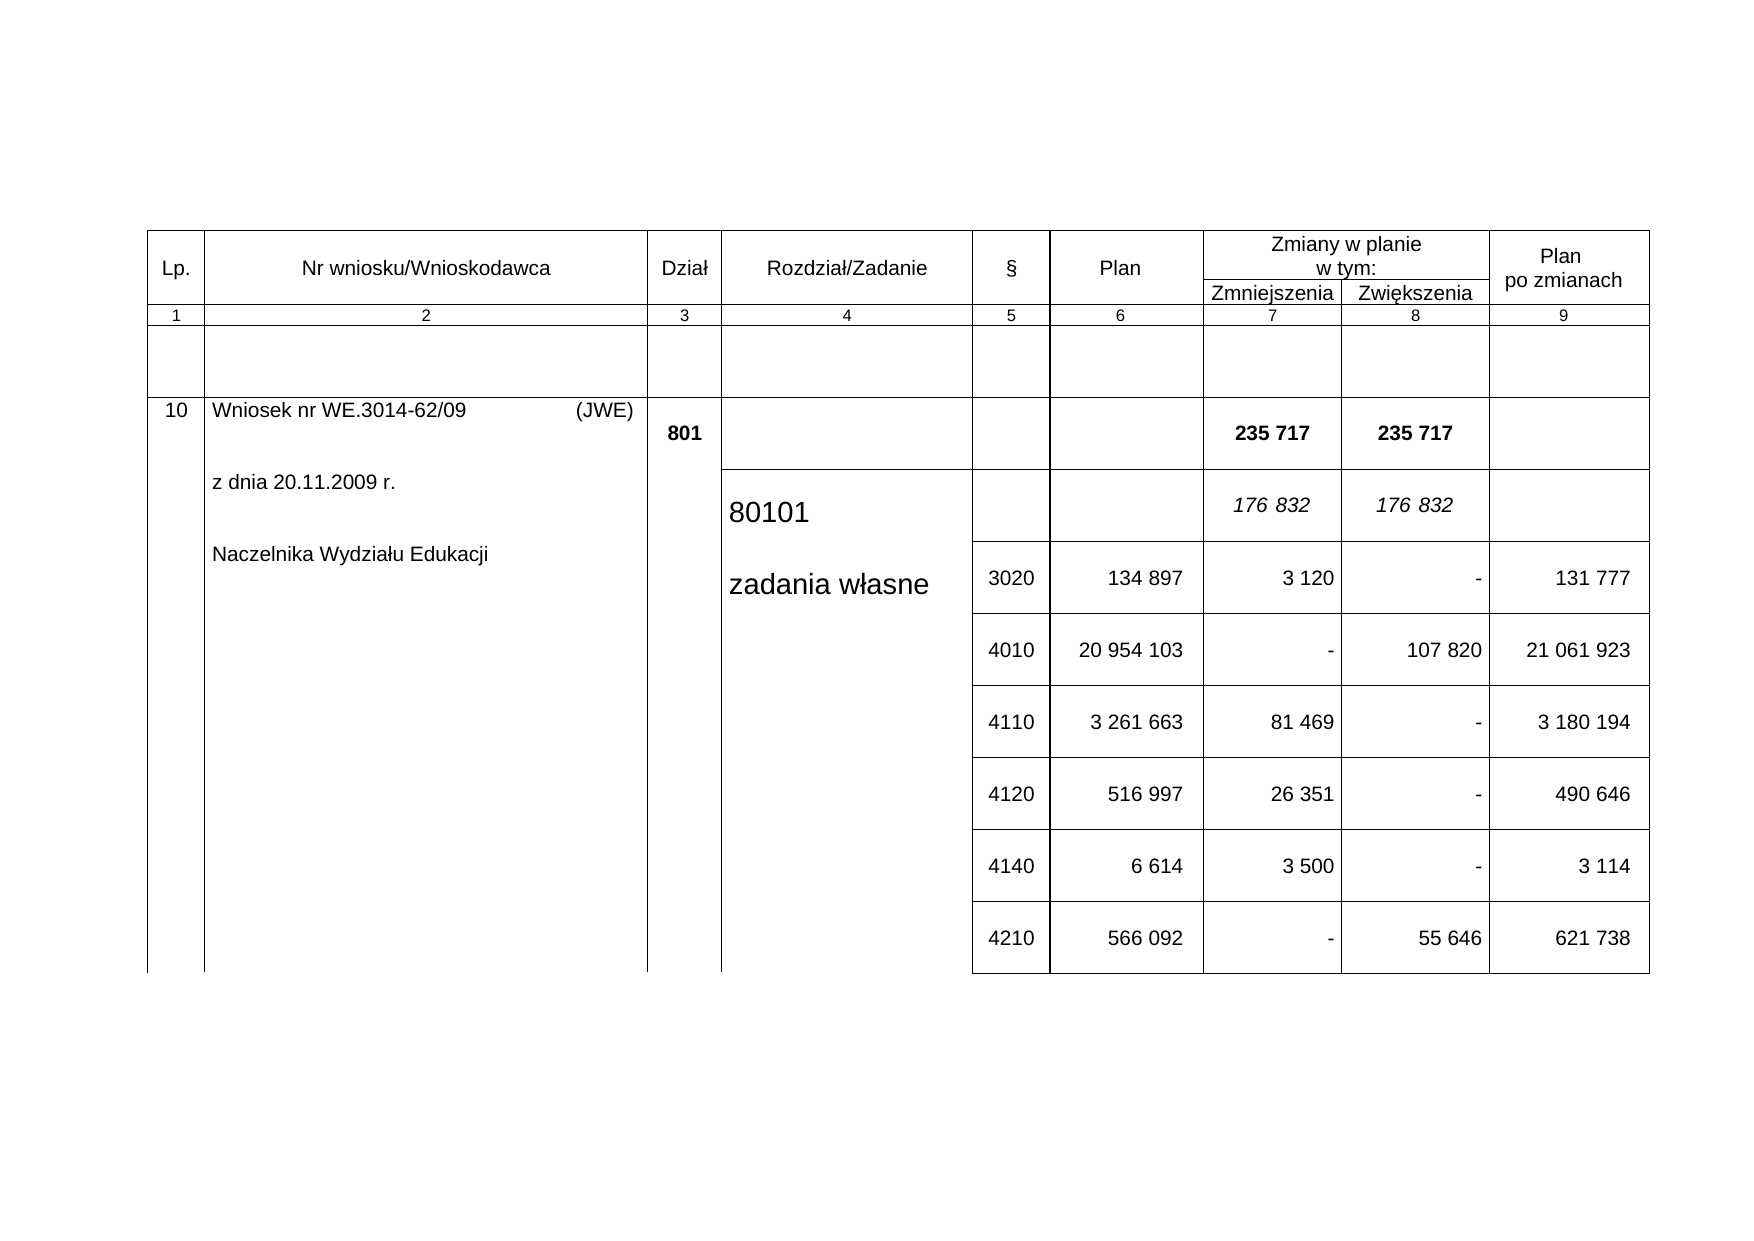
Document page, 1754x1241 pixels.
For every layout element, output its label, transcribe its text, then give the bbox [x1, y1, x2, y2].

table_cell Wniosek nr WE.3014-62/09 (JWE) [205, 398, 647, 469]
table_cell [648, 685, 721, 757]
table_cell 4110 [973, 686, 1049, 757]
table_cell 621 738 [1490, 902, 1649, 973]
table_cell z dnia 20.11.2009 r. [205, 469, 647, 541]
table_cell [148, 541, 204, 613]
table_cell - [1342, 542, 1489, 613]
table_cell 21 061 923 [1490, 614, 1649, 685]
table_cell 134 897 [1051, 542, 1203, 613]
table_cell [721, 901, 972, 973]
table_header Plan [1051, 231, 1203, 304]
table_cell Zmniejszenia [1204, 280, 1341, 304]
table_cell 3 500 [1204, 830, 1341, 901]
table_cell 4010 [973, 614, 1049, 685]
table_cell [205, 685, 647, 757]
table_cell 131 777 [1490, 542, 1649, 613]
table_cell 3 [648, 305, 721, 324]
table_cell [1490, 326, 1649, 397]
table_header Rozdział/Zadanie [722, 231, 972, 304]
table_header Dział [648, 231, 721, 304]
table_cell [148, 613, 204, 685]
table_cell [205, 757, 647, 829]
table_cell 235 717 [1342, 398, 1489, 469]
table_cell [205, 326, 647, 397]
table_cell [148, 685, 204, 757]
table_cell 80101 [722, 470, 972, 541]
table_cell [1051, 398, 1203, 469]
table_cell - [1342, 758, 1489, 829]
table_cell [722, 757, 972, 829]
table_cell 235 717 [1204, 398, 1341, 469]
table_cell [722, 829, 972, 901]
table_header Lp. [148, 231, 204, 304]
table_cell [205, 613, 647, 685]
table_cell 81 469 [1204, 686, 1341, 757]
table_cell 3020 [973, 542, 1049, 613]
table_cell 3 180 194 [1490, 686, 1649, 757]
table_cell 4120 [973, 758, 1049, 829]
table_header § [973, 231, 1049, 304]
table_cell [1204, 326, 1341, 397]
table_cell zadania własne [722, 541, 972, 613]
table_header Plan po zmianach [1490, 231, 1649, 304]
table_cell [148, 326, 204, 397]
table_cell 5 [973, 305, 1049, 324]
table_cell 2 [205, 305, 647, 324]
table_cell 20 954 103 [1051, 614, 1203, 685]
table_cell 1 [148, 305, 204, 324]
table_cell 6 614 [1051, 830, 1203, 901]
table_cell [722, 326, 972, 397]
table_cell 3 114 [1490, 830, 1649, 901]
table_cell 176 832 [1204, 470, 1341, 541]
table_cell Naczelnika Wydziału Edukacji [205, 541, 647, 613]
table_cell 801 [648, 398, 721, 469]
table_cell [973, 398, 1049, 469]
table_cell 566 092 [1051, 902, 1203, 973]
table_cell [722, 398, 972, 469]
table_cell [148, 757, 204, 829]
table_cell 9 [1490, 305, 1649, 324]
table_cell [648, 613, 721, 685]
table_cell [1490, 470, 1649, 541]
table_cell 176 832 [1342, 470, 1489, 541]
table_cell 516 997 [1051, 758, 1203, 829]
table_cell 7 [1204, 305, 1341, 324]
table_cell [1490, 398, 1649, 469]
table_cell [1051, 470, 1203, 541]
table_cell 8 [1342, 305, 1489, 324]
table_header Zmiany w planie w tym: [1204, 231, 1489, 279]
table_cell 107 820 [1342, 614, 1489, 685]
table_cell [205, 901, 648, 973]
table_cell [973, 470, 1049, 541]
table_cell 10 [148, 398, 204, 469]
table_cell - [1342, 686, 1489, 757]
table_cell [205, 829, 647, 901]
table_cell 490 646 [1490, 758, 1649, 829]
table_cell [722, 613, 972, 685]
table_cell [648, 326, 721, 397]
table_cell 55 646 [1342, 902, 1489, 973]
table_cell - [1204, 614, 1341, 685]
table_cell - [1204, 902, 1341, 973]
table_cell [973, 326, 1049, 397]
table_cell Zwiększenia [1342, 280, 1489, 304]
table_cell - [1342, 830, 1489, 901]
table_cell 3 261 663 [1051, 686, 1203, 757]
table_cell [148, 469, 204, 541]
table_cell [1051, 326, 1203, 397]
table_cell 3 120 [1204, 542, 1341, 613]
table_cell [648, 757, 721, 829]
table_cell 4140 [973, 830, 1049, 901]
table_cell [148, 901, 204, 973]
table_cell [648, 901, 721, 973]
table_cell [148, 829, 204, 901]
table_cell [648, 829, 721, 901]
table_header Nr wniosku/Wnioskodawca [205, 231, 647, 304]
table_cell 4210 [973, 902, 1049, 973]
table_cell 26 351 [1204, 758, 1341, 829]
table_cell [722, 685, 972, 757]
table_cell [1342, 326, 1489, 397]
table_cell 6 [1051, 305, 1203, 324]
table_cell [648, 469, 721, 541]
table_cell 4 [722, 305, 972, 324]
table_cell [648, 541, 721, 613]
